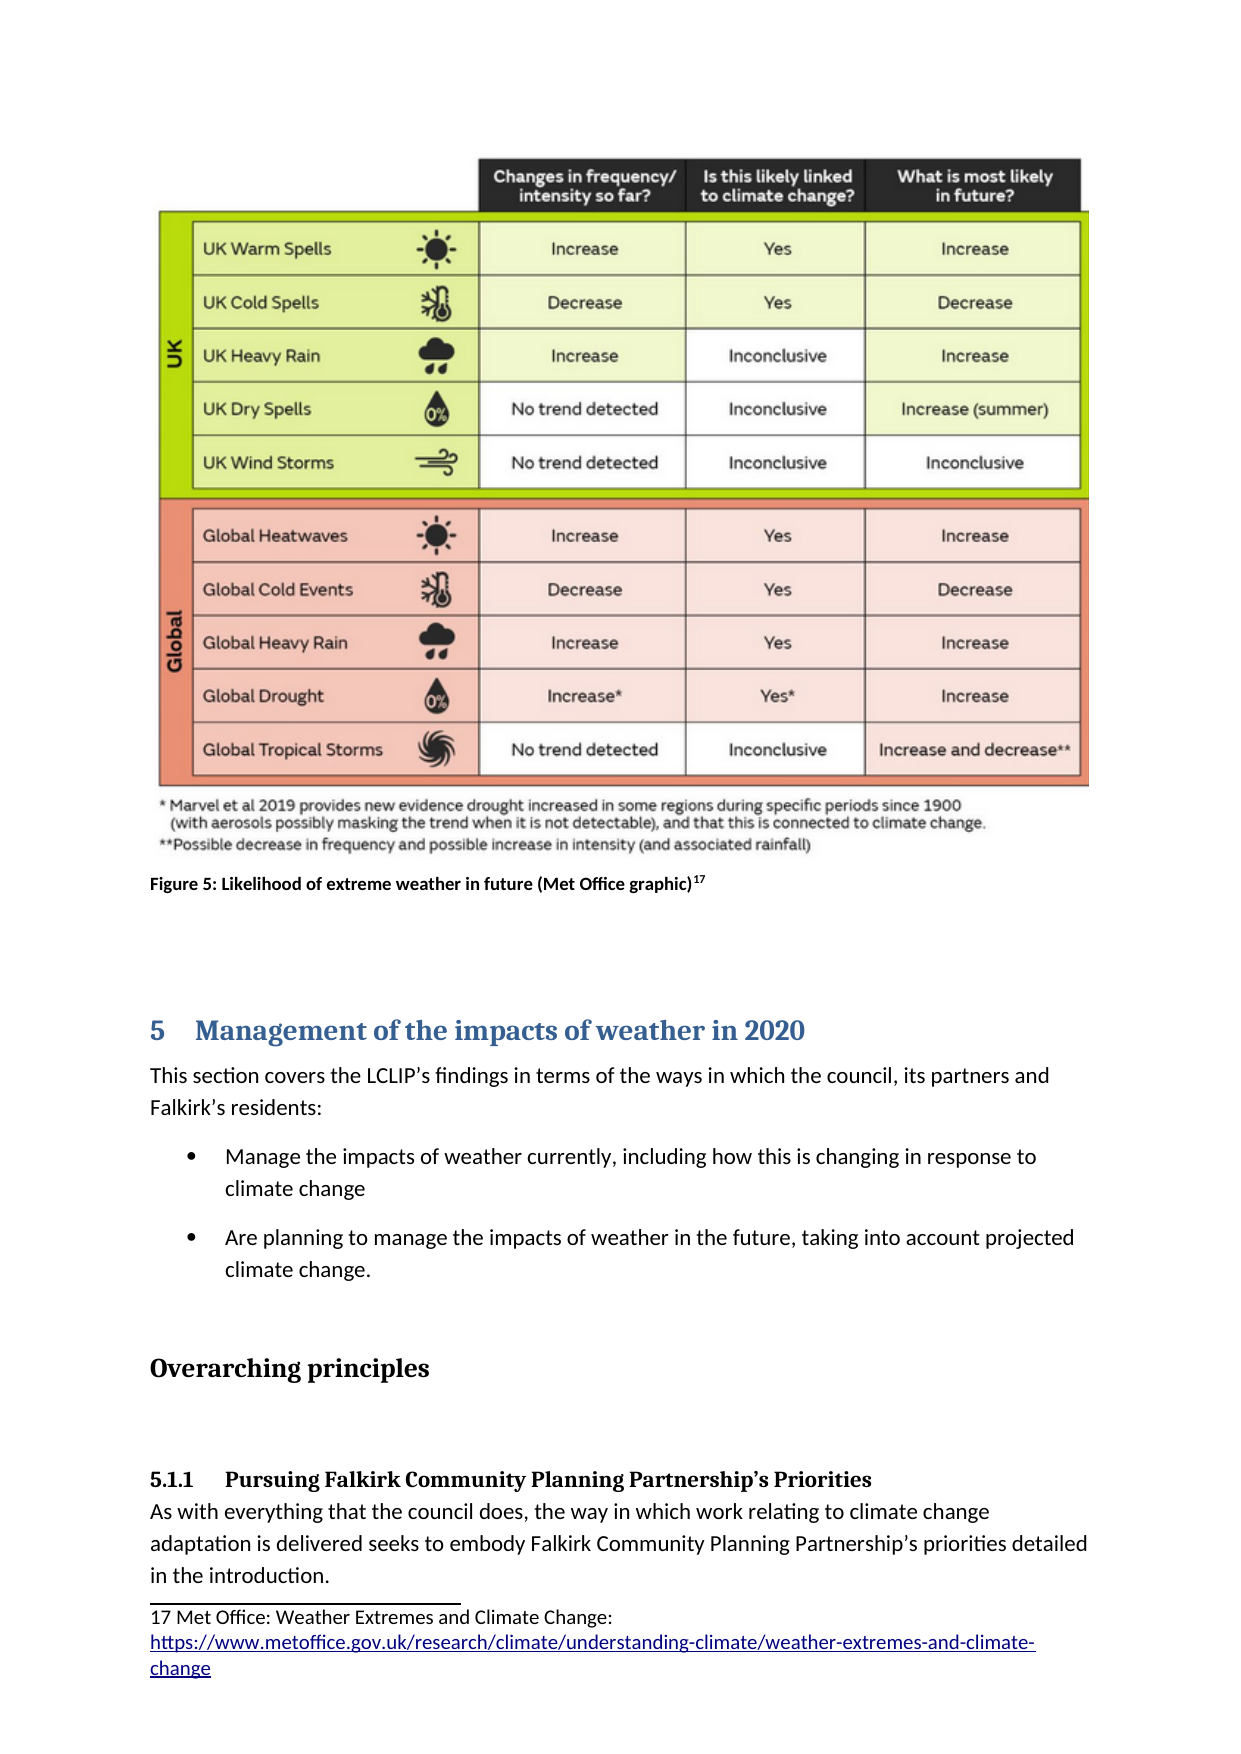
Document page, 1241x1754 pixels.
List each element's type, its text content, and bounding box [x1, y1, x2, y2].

list Manage the impacts of weather currently, including how this is changing in response to climate change [187, 1142, 1090, 1203]
text Met Office: Weather Extremes and Climate Change: https://www.metoffice.gov.uk/research/climate/understanding-climate/weather-extremes-and-climate-change [150, 1604, 1090, 1680]
text As with everything that the council does, the way in which work relating to climate change adaptation is delivered seeks to embody Falkirk Community Planning Partnership’s priorities detailed in the introduction. [150, 1497, 1090, 1590]
list Are planning to manage the impacts of weather in the future, taking into account projected climate change. [187, 1223, 1090, 1284]
subtitle Management of the impacts of weather in 2020 [150, 1014, 1090, 1048]
text Figure 5: Likelihood of extreme weather in future (Met Office graphic) [150, 872, 1090, 895]
subtitle Overarching principles [150, 1353, 1090, 1384]
subtitle Pursuing Falkirk Community Planning Partnership’s Priorities [150, 1467, 1090, 1493]
text This section covers the LCLIP’s findings in terms of the ways in which the council, its partners and Falkirk’s residents: [150, 1061, 1090, 1122]
